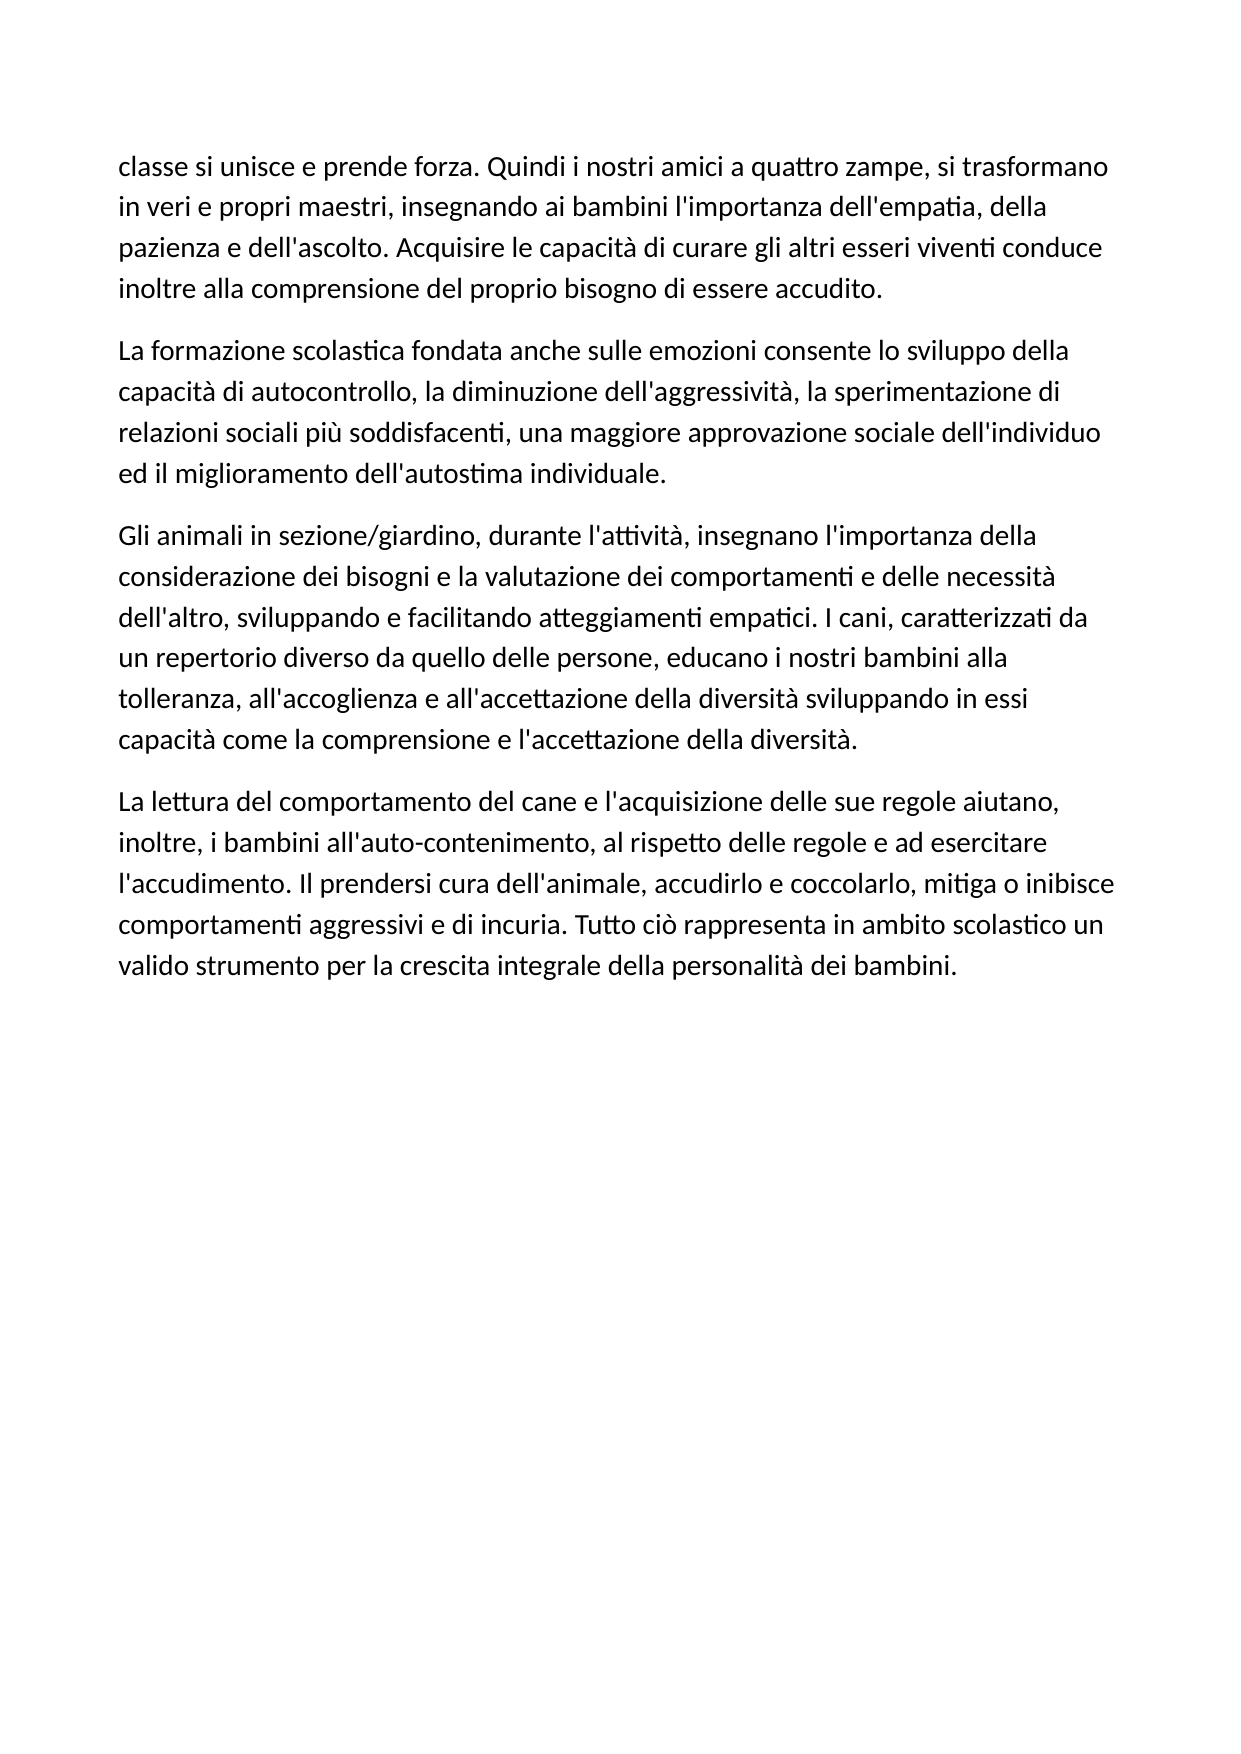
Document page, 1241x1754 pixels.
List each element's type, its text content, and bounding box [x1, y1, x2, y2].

text La lettura del comportamento del cane e l'acquisizione delle sue regole aiutano, inoltre, i bambini all'auto-contenimento, al rispetto delle regole e ad esercitare l'accudimento. Il prendersi cura dell'animale, accudirlo e coccolarlo, mitiga o inibisce comportamenti aggressivi e di incuria. Tutto ciò rappresenta in ambito scolastico un valido strumento per la crescita integrale della personalità dei bambini. [118, 783, 1122, 983]
text Gli animali in sezione/giardino, durante l'attività, insegnano l'importanza della considerazione dei bisogni e la valutazione dei comportamenti e delle necessità dell'altro, sviluppando e facilitando atteggiamenti empatici. I cani, caratterizzati da un repertorio diverso da quello delle persone, educano i nostri bambini alla tolleranza, all'accoglienza e all'accettazione della diversità sviluppando in essi capacità come la comprensione e l'accettazione della diversità. [118, 517, 1122, 757]
text La formazione scolastica fondata anche sulle emozioni consente lo sviluppo della capacità di autocontrollo, la diminuzione dell'aggressività, la sperimentazione di relazioni sociali più soddisfacenti, una maggiore approvazione sociale dell'individuo ed il miglioramento dell'autostima individuale. [118, 332, 1122, 491]
text classe si unisce e prende forza. Quindi i nostri amici a quattro zampe, si trasformano in veri e propri maestri, insegnando ai bambini l'importanza dell'empatia, della pazienza e dell'ascolto. Acquisire le capacità di curare gli altri esseri viventi conduce inoltre alla comprensione del proprio bisogno di essere accudito. [118, 148, 1122, 306]
